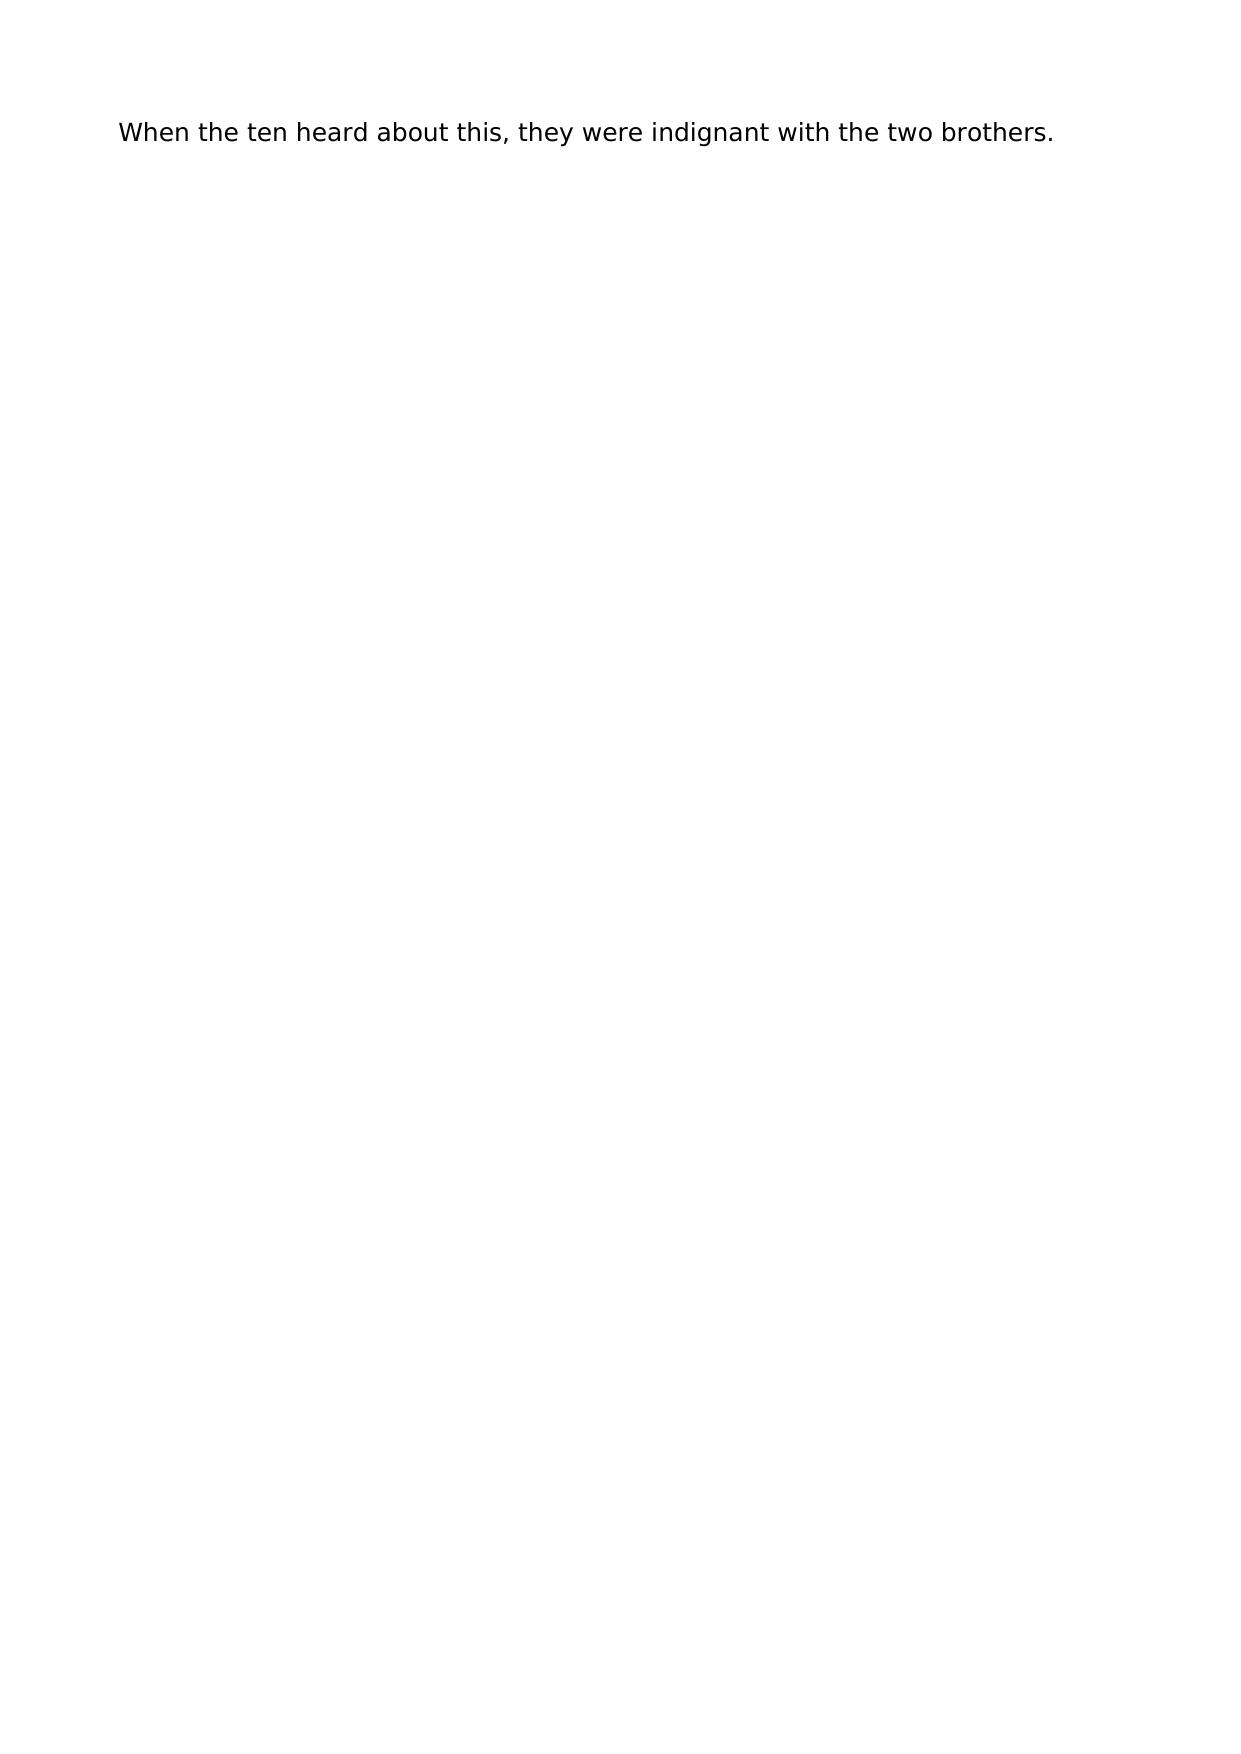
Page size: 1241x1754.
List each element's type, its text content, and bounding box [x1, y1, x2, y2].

text When the ten heard about this, they were indignant with the two brothers. [118, 118, 1122, 147]
